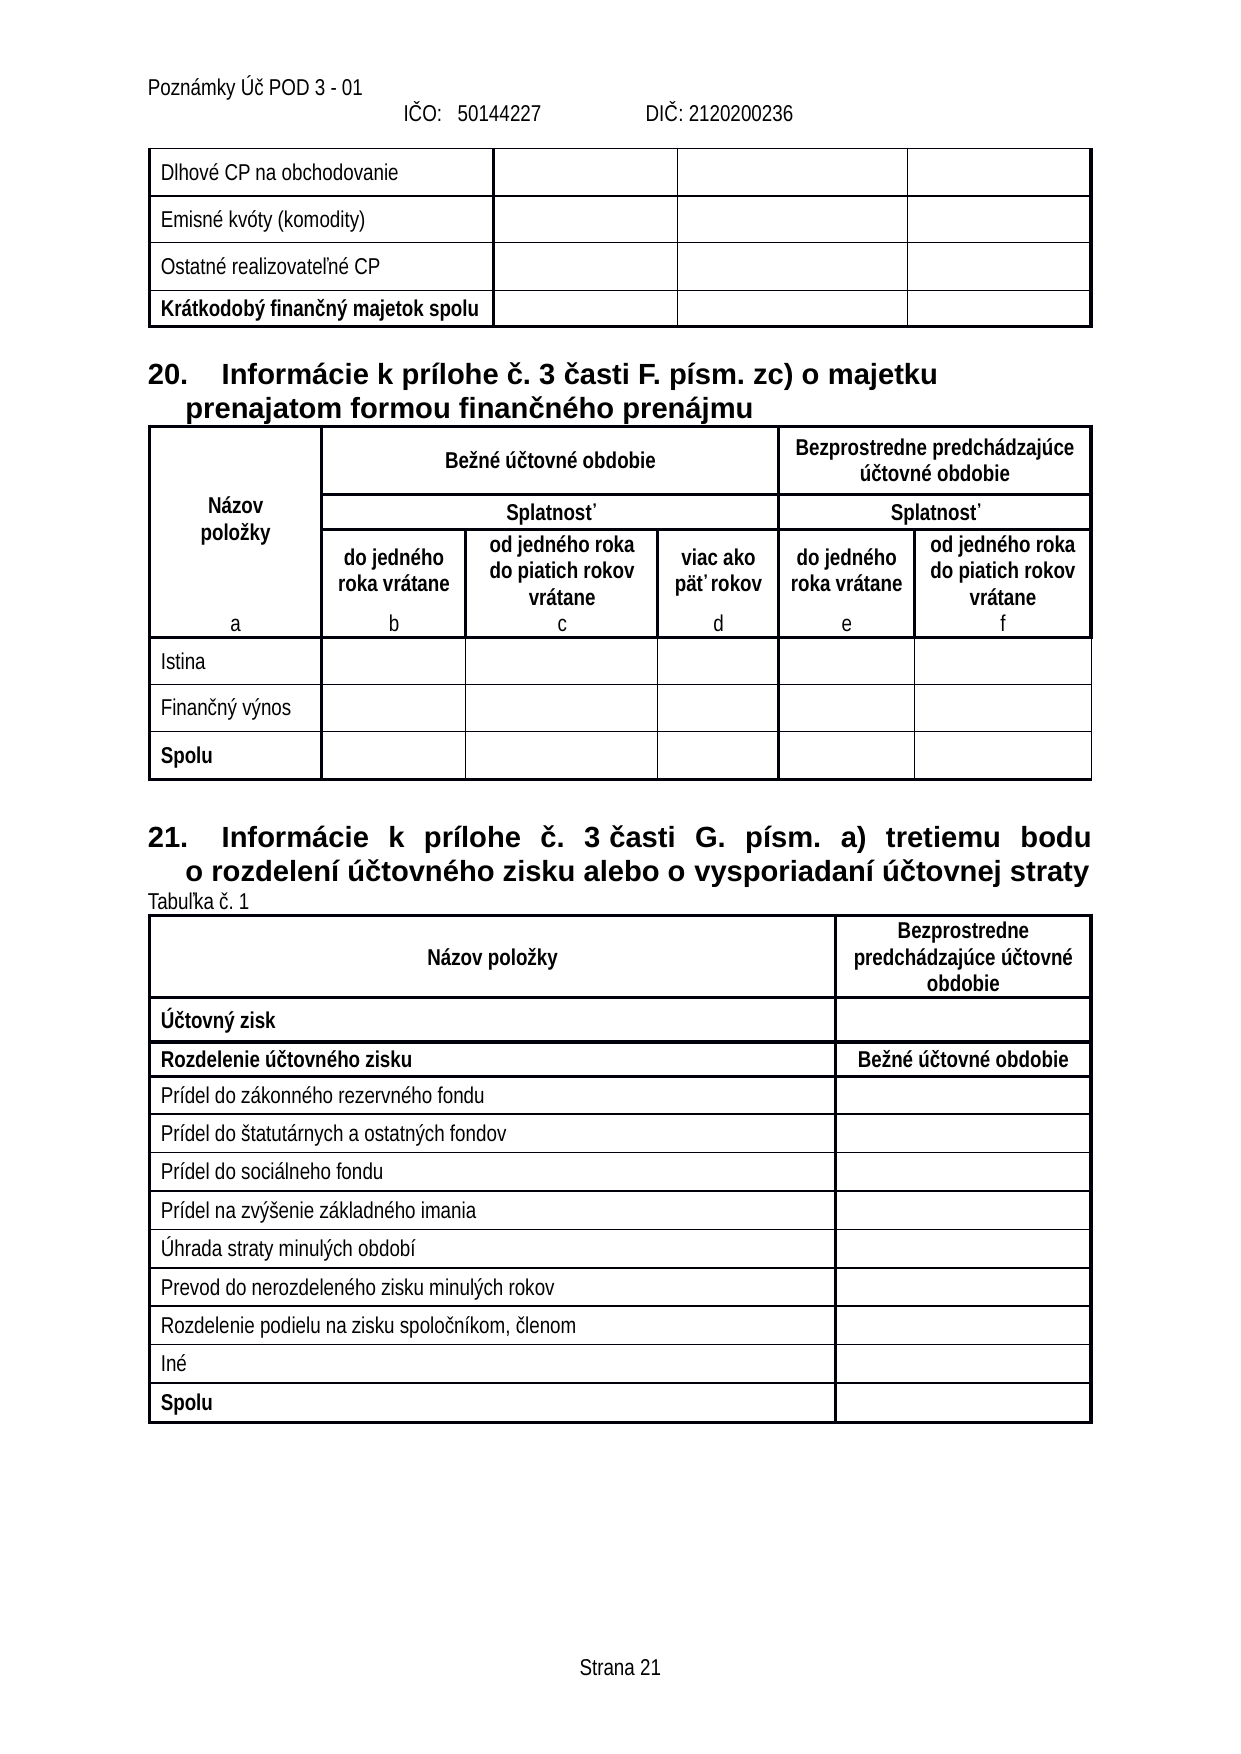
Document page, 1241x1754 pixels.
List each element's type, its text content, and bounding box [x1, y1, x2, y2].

text Tabuľka č. 1 [148, 888, 1092, 914]
table_header Názov položky [151, 917, 834, 996]
table_cell b [323, 610, 464, 636]
table_header Názov položky [151, 428, 320, 610]
title Informácie k prílohe č. 3 časti F. písm. zc) o majetku prenajatom formou finančného prenájmu [148, 357, 1092, 424]
table_cell [495, 243, 677, 289]
table_cell viac ako päť rokov [659, 531, 777, 610]
table_cell do jedného roka vrátane [323, 531, 464, 610]
table_cell [466, 732, 657, 778]
table_cell [780, 685, 914, 731]
table_cell [837, 1384, 1089, 1421]
table_cell Splatnosť [323, 496, 777, 528]
table_cell [908, 243, 1089, 289]
table_cell Účtovný zisk [151, 999, 834, 1040]
table_cell [780, 732, 914, 778]
table_cell od jedného roka do piatich rokov vrátane [467, 531, 656, 610]
table_cell [837, 1153, 1089, 1190]
table_cell f [916, 610, 1089, 636]
table_cell Prídel na zvýšenie základného imania [151, 1192, 834, 1228]
table_cell do jedného roka vrátane [780, 531, 913, 610]
table_cell [837, 1230, 1089, 1267]
table_cell Bežné účtovné obdobie [837, 1044, 1089, 1075]
table_cell [915, 639, 1091, 683]
table_cell [915, 685, 1091, 731]
table_cell [323, 639, 465, 683]
table_cell [915, 732, 1091, 778]
table_cell Istina [151, 639, 320, 683]
table_cell [908, 149, 1089, 195]
table_cell d [659, 610, 777, 636]
table_cell [837, 1345, 1089, 1382]
table_cell Splatnosť [780, 496, 1089, 528]
table_cell [678, 149, 907, 195]
table_cell [837, 999, 1089, 1040]
table_cell c [467, 610, 656, 636]
table_cell [495, 149, 677, 195]
table_cell Emisné kvóty (komodity) [151, 197, 492, 242]
table_cell [908, 291, 1089, 325]
table_cell [837, 1078, 1089, 1113]
table_cell [837, 1192, 1089, 1228]
table_cell od jedného roka do piatich rokov vrátane [916, 531, 1089, 610]
table_cell Prevod do nerozdeleného zisku minulých rokov [151, 1269, 834, 1305]
table_cell [678, 291, 907, 325]
table_cell Úhrada straty minulých období [151, 1230, 834, 1267]
table_cell Prídel do štatutárnych a ostatných fondov [151, 1115, 834, 1152]
table_cell Finančný výnos [151, 685, 320, 731]
table_cell e [780, 610, 913, 636]
table_cell Iné [151, 1345, 834, 1382]
table_cell [678, 243, 907, 289]
table_cell Spolu [151, 732, 320, 778]
title Informácie k prílohe č. 3 časti G. písm. a) tretiemu bodu o rozdelení účtovného zisku alebo o vysporiadaní účtovnej straty [148, 821, 1092, 888]
table_cell Krátkodobý finančný majetok spolu [151, 291, 492, 325]
table_cell a [151, 610, 320, 636]
table_cell [837, 1307, 1089, 1344]
table_cell [658, 732, 777, 778]
table_cell Spolu [151, 1384, 834, 1421]
table_cell [323, 685, 465, 731]
table_cell [658, 685, 777, 731]
table_cell [658, 639, 777, 683]
table_cell Dlhové CP na obchodovanie [151, 149, 492, 195]
table_cell [780, 639, 914, 683]
table_header Bežné účtovné obdobie [323, 428, 777, 493]
table_cell Prídel do sociálneho fondu [151, 1153, 834, 1190]
table_cell [495, 197, 677, 242]
table_cell [466, 639, 657, 683]
table_cell Rozdelenie podielu na zisku spoločníkom, členom [151, 1307, 834, 1344]
table_header Bezprostredne predchádzajúce účtovné obdobie [780, 428, 1089, 493]
table_cell [466, 685, 657, 731]
table_cell Rozdelenie účtovného zisku [151, 1044, 834, 1075]
table_cell [908, 197, 1089, 242]
table_cell Prídel do zákonného rezervného fondu [151, 1078, 834, 1113]
table_cell [323, 732, 465, 778]
table_cell [678, 197, 907, 242]
table_cell [837, 1269, 1089, 1305]
table_cell [837, 1115, 1089, 1152]
table_header Bezprostredne predchádzajúce účtovné obdobie [837, 917, 1089, 996]
table_cell Ostatné realizovateľné CP [151, 243, 492, 289]
table_cell [495, 291, 677, 325]
